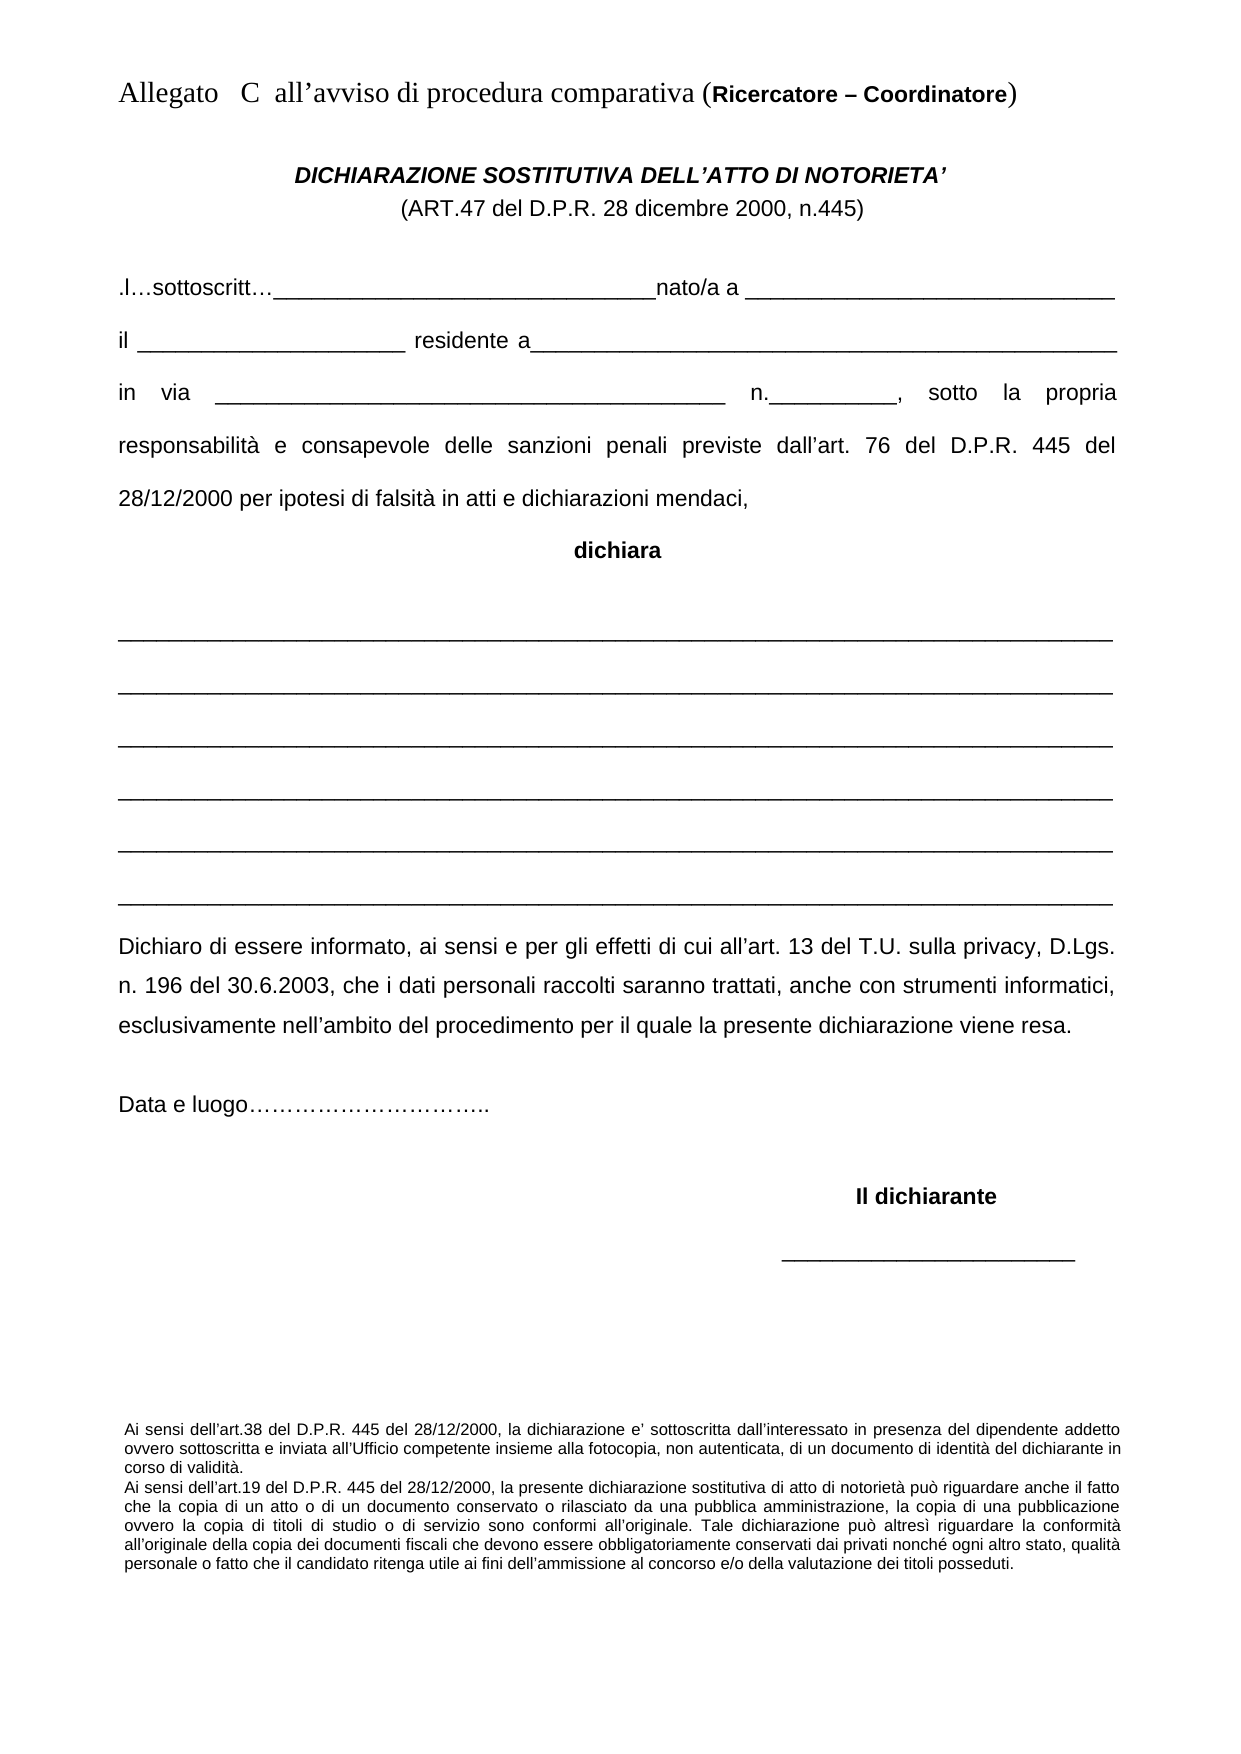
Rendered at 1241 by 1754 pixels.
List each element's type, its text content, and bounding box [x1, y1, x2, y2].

text Ai sensi dell’art.19 del D.P.R. 445 del 28/12/2000, la presente dichiarazione sostitutiva di atto di notorietà può riguardare anche il fatto che la copia di un atto o di un documento conservato o rilasciato da una pubblica amministrazione, la copia di una pubblicazione ovvero la copia di titoli di studio o di servizio sono conformi all’originale. Tale dichiarazione può altresì riguardare la conformità all’originale della copia dei documenti fiscali che devono essere obbligatoriamente conservati dai privati nonché ogni altro stato, qualità personale o fatto che il candidato ritenga utile ai fini dell’ammissione al concorso e/o della valutazione dei titoli posseduti. [124, 1477, 1122, 1573]
text Il dichiarante [162, 1183, 1122, 1209]
text ____________________________________________________________________________________________________________________________________________________________ [118, 827, 1117, 906]
text .l…sottoscritt…______________________________nato/a a _____________________________ [118, 274, 1117, 300]
text il _____________________ residente a______________________________________________ in via ________________________________________ n.__________, sotto la propria responsabilità e consapevole delle sanzioni penali previste dall’art. 76 del D.P.R. 445 del 28/12/2000 per ipotesi di falsità in atti e dichiarazioni mendaci, [118, 327, 1117, 511]
text Data e luogo………………………….. [118, 1091, 1117, 1117]
subtitle DICHIARAZIONE SOSTITUTIVA DELL’ATTO DI NOTORIETA’ [118, 162, 1122, 189]
text ________________________________________________________________________________________________________________________________________________________________________________________________________________________________________________________________________________________________________________________ [118, 616, 1117, 801]
text Ai sensi dell’art.38 del D.P.R. 445 del 28/12/2000, la dichiarazione e’ sottoscritta dall’interessato in presenza del dipendente addetto ovvero sottoscritta e inviata all’Ufficio competente insieme alla fotocopia, non autenticata, di un documento di identità del dichiarante in corso di validità. [124, 1420, 1122, 1477]
text (ART.47 del D.P.R. 28 dicembre 2000, n.445) [118, 195, 1117, 221]
text dichiara [118, 537, 1117, 564]
text Dichiaro di essere informato, ai sensi e per gli effetti di cui all’art. 13 del T.U. sulla privacy, D.Lgs. n. 196 del 30.6.2003, che i dati personali raccolti saranno trattati, anche con strumenti informatici, esclusivamente nell’ambito del procedimento per il quale la presente dichiarazione viene resa. [118, 933, 1117, 1038]
text _______________________ [124, 1236, 1122, 1262]
